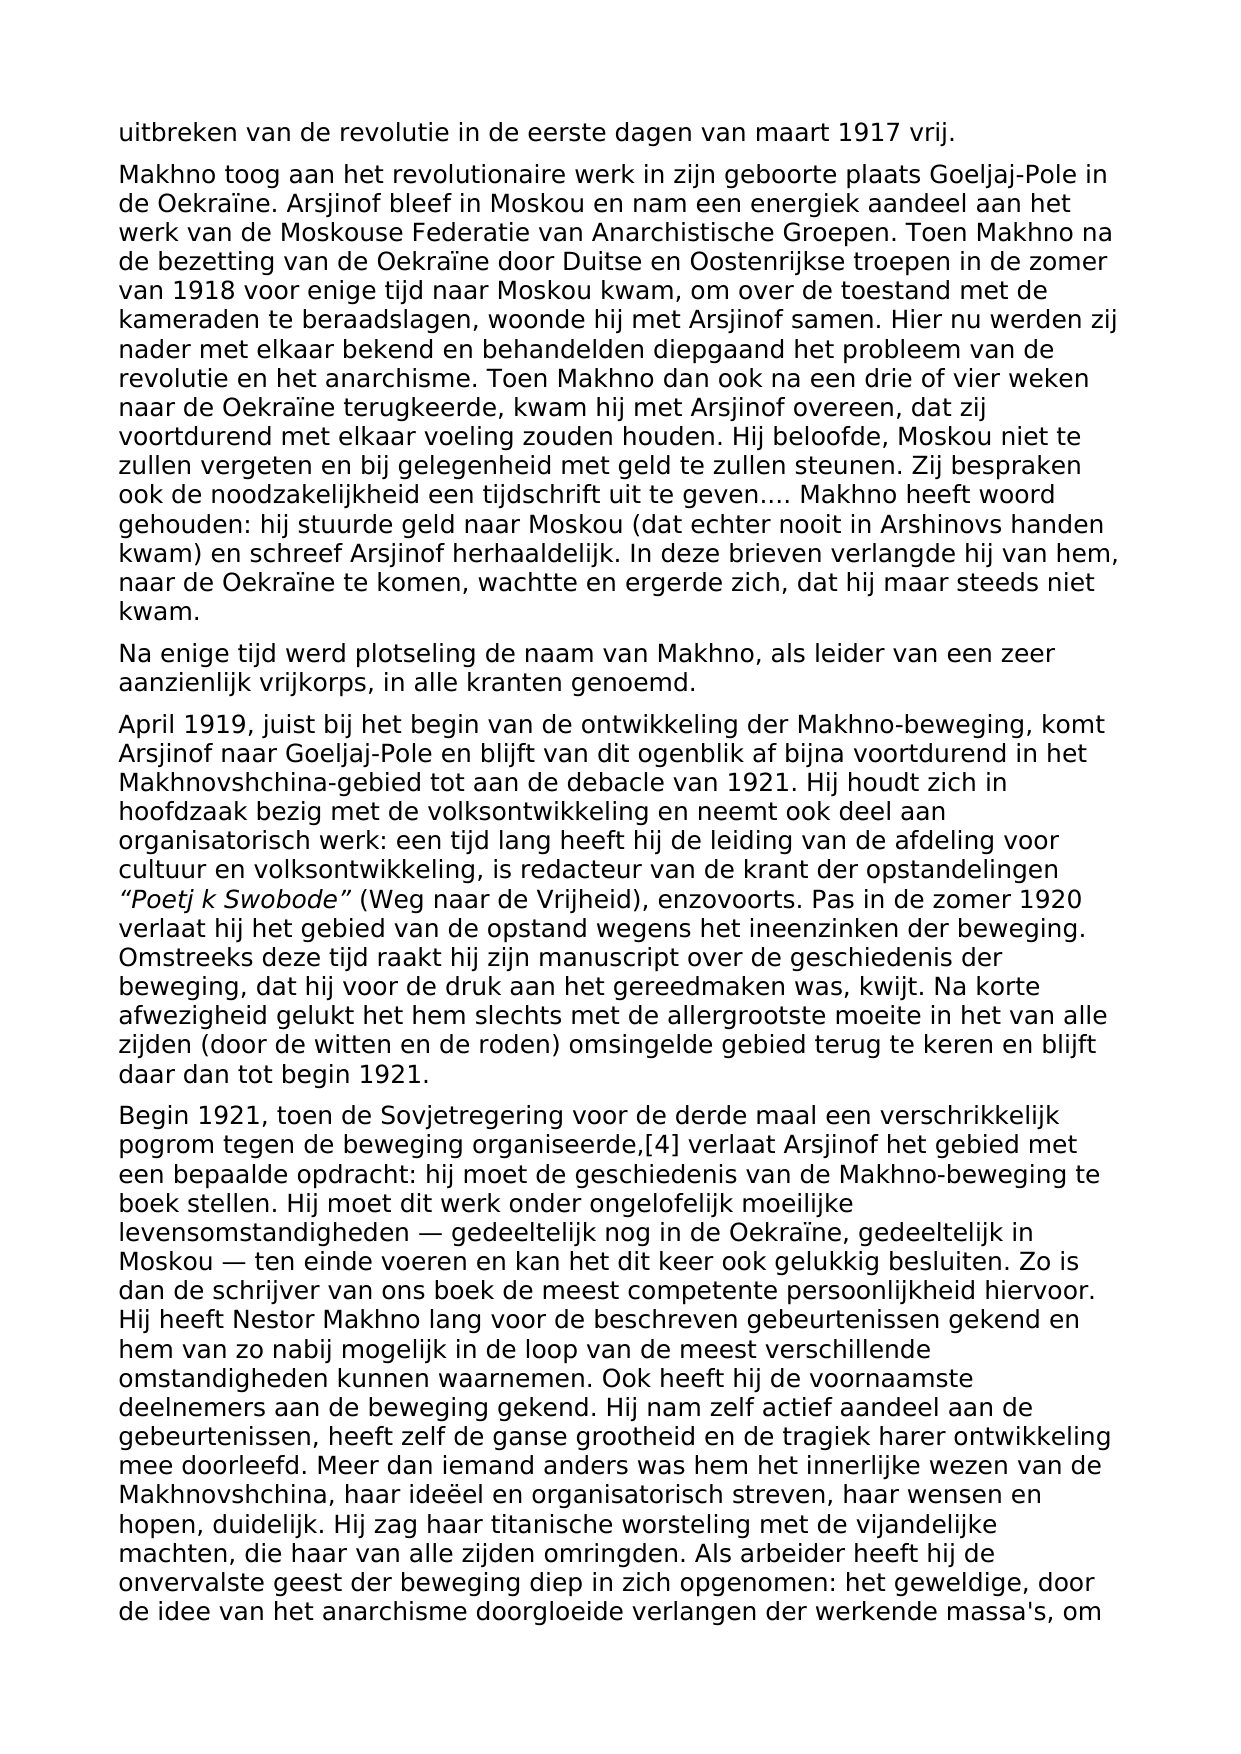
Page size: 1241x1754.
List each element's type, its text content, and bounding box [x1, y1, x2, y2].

text uitbreken van de revolutie in de eerste dagen van maart 1917 vrij. [118, 118, 1122, 147]
text Na enige tijd werd plotseling de naam van Makhno, als leider van een zeer aanzienlijk vrijkorps, in alle kranten genoemd. [118, 639, 1122, 697]
text Makhno toog aan het revolutionaire werk in zijn geboorte plaats Goeljaj-Pole in de Oekraïne. Arsjinof bleef in Moskou en nam een energiek aandeel aan het werk van de Moskouse Federatie van Anarchistische Groepen. Toen Makhno na de bezetting van de Oekraïne door Duitse en Oostenrijkse troepen in de zomer van 1918 voor enige tijd naar Moskou kwam, om over de toestand met de kameraden te beraadslagen, woonde hij met Arsjinof samen. Hier nu werden zij nader met elkaar bekend en behandelden diepgaand het probleem van de revolutie en het anarchisme. Toen Makhno dan ook na een drie of vier weken naar de Oekraïne terugkeerde, kwam hij met Arsjinof overeen, dat zij voortdurend met elkaar voeling zouden houden. Hij beloofde, Moskou niet te zullen vergeten en bij gelegenheid met geld te zullen steunen. Zij bespraken ook de noodzakelijkheid een tijdschrift uit te geven.... Makhno heeft woord gehouden: hij stuurde geld naar Moskou (dat echter nooit in Arshinovs handen kwam) en schreef Arsjinof herhaaldelijk. In deze brieven verlangde hij van hem, naar de Oekraïne te komen, wachtte en ergerde zich, dat hij maar steeds niet kwam. [118, 160, 1122, 626]
text April 1919, juist bij het begin van de ontwikkeling der Makhno-beweging, komt Arsjinof naar Goeljaj-Pole en blijft van dit ogenblik af bijna voortdurend in het Makhnovshchina-gebied tot aan de debacle van 1921. Hij houdt zich in hoofdzaak bezig met de volksontwikkeling en neemt ook deel aan organisatorisch werk: een tijd lang heeft hij de leiding van de afdeling voor cultuur en volksontwikkeling, is redacteur van de krant der opstandelingen “Poetj k Swobode” (Weg naar de Vrijheid), enzovoorts. Pas in de zomer 1920 verlaat hij het gebied van de opstand wegens het ineenzinken der beweging. Omstreeks deze tijd raakt hij zijn manuscript over de geschiedenis der beweging, dat hij voor de druk aan het gereedmaken was, kwijt. Na korte afwezigheid gelukt het hem slechts met de allergrootste moeite in het van alle zijden (door de witten en de roden) omsingelde gebied terug te keren en blijft daar dan tot begin 1921. [118, 710, 1122, 1089]
text Begin 1921, toen de Sovjetregering voor de derde maal een verschrikkelijk pogrom tegen de beweging organiseerde,[4] verlaat Arsjinof het gebied met een bepaalde opdracht: hij moet de geschiedenis van de Makhno-beweging te boek stellen. Hij moet dit werk onder ongelofelijk moeilijke levensomstandigheden — gedeeltelijk nog in de Oekraïne, gedeeltelijk in Moskou — ten einde voeren en kan het dit keer ook gelukkig besluiten. Zo is dan de schrijver van ons boek de meest competente persoonlijkheid hiervoor. Hij heeft Nestor Makhno lang voor de beschreven gebeurtenissen gekend en hem van zo nabij mogelijk in de loop van de meest verschillende omstandigheden kunnen waarnemen. Ook heeft hij de voornaamste deelnemers aan de beweging gekend. Hij nam zelf actief aandeel aan de gebeurtenissen, heeft zelf de ganse grootheid en de tragiek harer ontwikkeling mee doorleefd. Meer dan iemand anders was hem het innerlijke wezen van de Makhnovshchina, haar ideëel en organisatorisch streven, haar wensen en hopen, duidelijk. Hij zag haar titanische worsteling met de vijandelijke machten, die haar van alle zijden omringden. Als arbeider heeft hij de onvervalste geest der beweging diep in zich opgenomen: het geweldige, door de idee van het anarchisme doorgloeide verlangen der werkende massa's, om [118, 1101, 1122, 1626]
